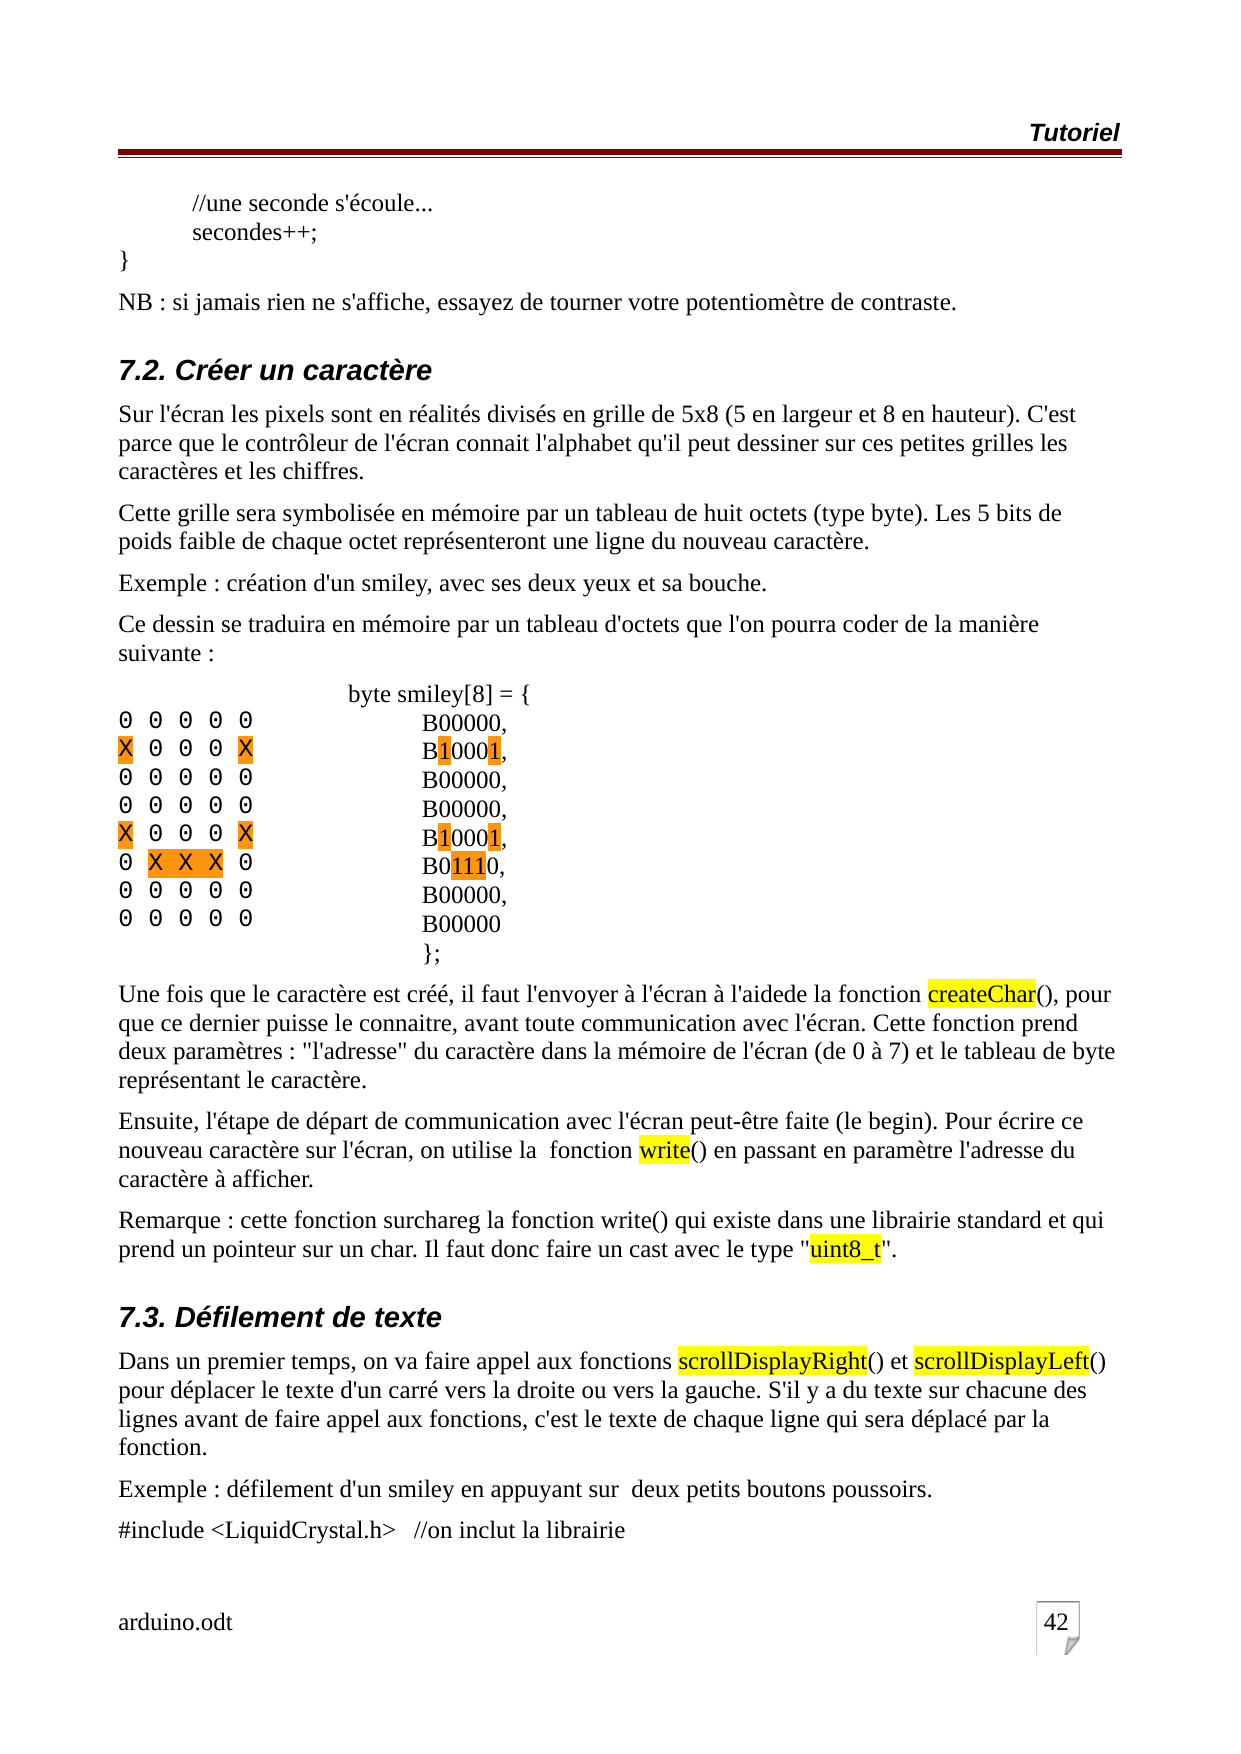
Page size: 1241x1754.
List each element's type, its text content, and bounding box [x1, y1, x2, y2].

table_header 0 0 0 0 0 X 0 0 0 X 0 0 0 0 0 0 0 0 0 0 X 0 0 0 X 0 X X X 0 0 0 0 0 0 0 0 0 0 0 [118, 679, 348, 979]
text //une seconde s'écoule... [118, 188, 1122, 217]
text Remarque : cette fonction surchareg la fonction write() qui existe dans une librairie standard et qui prend un pointeur sur un char. Il faut donc faire un cast avec le type "uint8_t". [118, 1205, 1122, 1263]
text Ce dessin se traduira en mémoire par un tableau d'octets que l'on pourra coder de la manière suivante : [118, 609, 1122, 666]
text Dans un premier temps, on va faire appel aux fonctions scrollDisplayRight() et scrollDisplayLeft() pour déplacer le texte d'un carré vers la droite ou vers la gauche. S'il y a du texte sur chacune des lignes avant de faire appel aux fonctions, c'est le texte de chaque ligne qui sera déplacé par la fonction. [118, 1346, 1122, 1461]
text Exemple : création d'un smiley, avec ses deux yeux et sa bouche. [118, 568, 1122, 596]
table_header byte smiley[8] = { B00000, B10001, B00000, B00000, B10001, B01110, B00000, B00000 }; [348, 679, 1123, 979]
text Sur l'écran les pixels sont en réalités divisés en grille de 5x8 (5 en largeur et 8 en hauteur). C'est parce que le contrôleur de l'écran connait l'alphabet qu'il peut dessiner sur ces petites grilles les caractères et les chiffres. [118, 399, 1122, 485]
text Exemple : défilement d'un smiley en appuyant sur deux petits boutons poussoirs. [118, 1474, 1122, 1502]
text Cette grille sera symbolisée en mémoire par un tableau de huit octets (type byte). Les 5 bits de poids faible de chaque octet représenteront une ligne du nouveau caractère. [118, 498, 1122, 555]
subtitle 7.2. Créer un caractère [118, 353, 1122, 386]
text Ensuite, l'étape de départ de communication avec l'écran peut-être faite (le begin). Pour écrire ce nouveau caractère sur l'écran, on utilise la fonction write() en passant en paramètre l'adresse du caractère à afficher. [118, 1106, 1122, 1193]
subtitle 7.3. Défilement de texte [118, 1300, 1122, 1334]
text Une fois que le caractère est créé, il faut l'envoyer à l'écran à l'aidede la fonction createChar(), pour que ce dernier puisse le connaitre, avant toute communication avec l'écran. Cette fonction prend deux paramètres : "l'adresse" du caractère dans la mémoire de l'écran (de 0 à 7) et le tableau de byte représentant le caractère. [118, 979, 1122, 1094]
text secondes++; [118, 217, 1122, 245]
text NB : si jamais rien ne s'affiche, essayez de tourner votre potentiomètre de contraste. [118, 287, 1122, 315]
text #include <LiquidCrystal.h> //on inclut la librairie [118, 1515, 1122, 1544]
text } [118, 245, 1122, 274]
